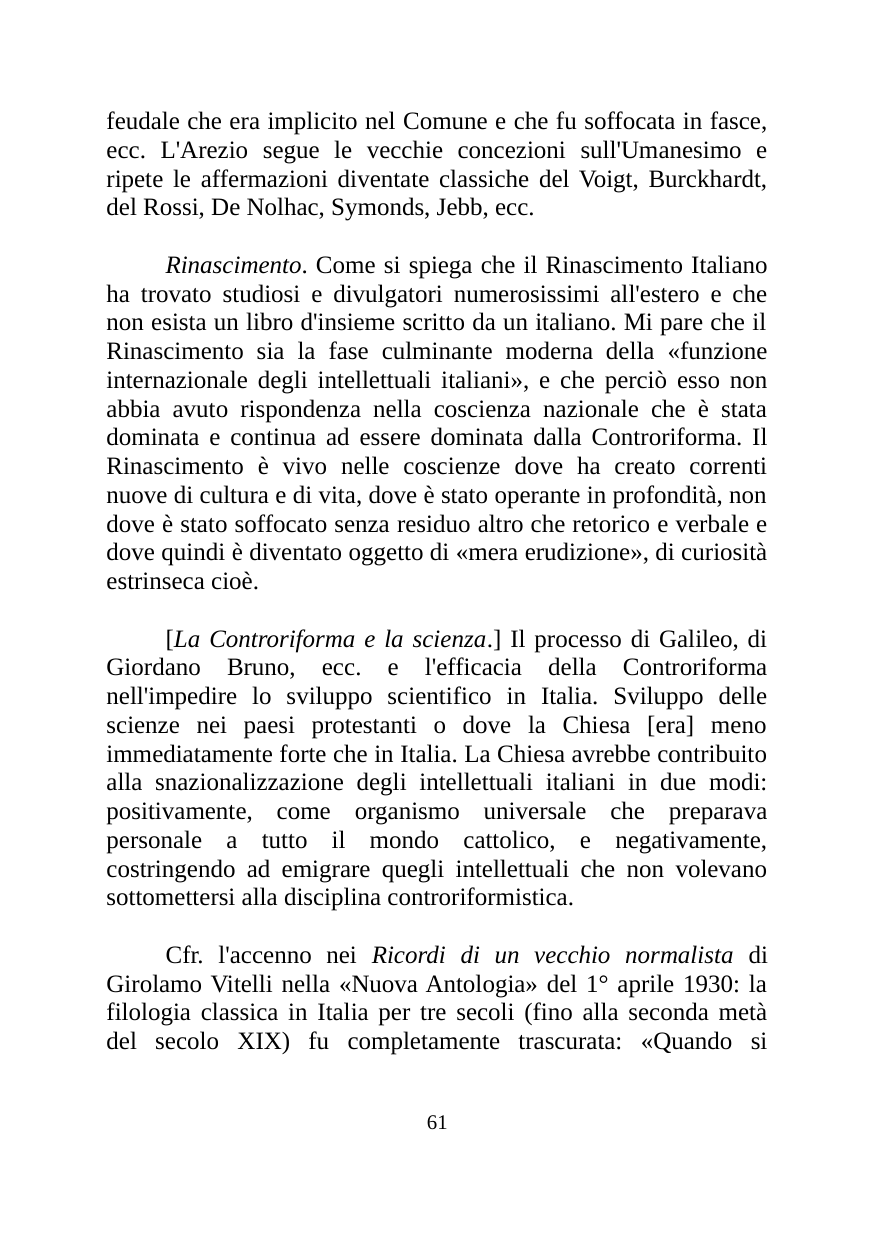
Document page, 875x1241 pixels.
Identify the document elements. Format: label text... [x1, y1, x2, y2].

text feudale che era implicito nel Comune e che fu soffocata in fasce, ecc. L'Arezio segue le vecchie concezioni sull'Umanesimo e ripete le affermazioni diventate classiche del Voigt, Burckhardt, del Rossi, De Nolhac, Symonds, Jebb, ecc. [106, 106, 768, 221]
text [La Controriforma e la scienza.] Il processo di Galileo, di Giordano Bruno, ecc. e l'efficacia della Controriforma nell'impedire lo sviluppo scientifico in Italia. Sviluppo delle scienze nei paesi protestanti o dove la Chiesa [era] meno immediatamente forte che in Italia. La Chiesa avrebbe contribuito alla snazionalizzazione degli intellettuali italiani in due modi: positivamente, come organismo universale che preparava personale a tutto il mondo cattolico, e negativamente, costringendo ad emigrare quegli intellettuali che non volevano sottomettersi alla disciplina controriformistica. [106, 624, 768, 911]
text Rinascimento. Come si spiega che il Rinascimento Italiano ha trovato studiosi e divulgatori numerosissimi all'estero e che non esista un libro d'insieme scritto da un italiano. Mi pare che il Rinascimento sia la fase culminante moderna della «funzione internazionale degli intellettuali italiani», e che perciò esso non abbia avuto rispondenza nella coscienza nazionale che è stata dominata e continua ad essere dominata dalla Controriforma. Il Rinascimento è vivo nelle coscienze dove ha creato correnti nuove di cultura e di vita, dove è stato operante in profondità, non dove è stato soffocato senza residuo altro che retorico e verbale e dove quindi è diventato oggetto di «mera erudizione», di curiosità estrinseca cioè. [106, 250, 768, 595]
text Cfr. l'accenno nei Ricordi di un vecchio normalista di Girolamo Vitelli nella «Nuova Antologia» del 1° aprile 1930: la filologia classica in Italia per tre secoli (fino alla seconda metà del secolo XIX) fu completamente trascurata: «Quando si [106, 940, 768, 1055]
